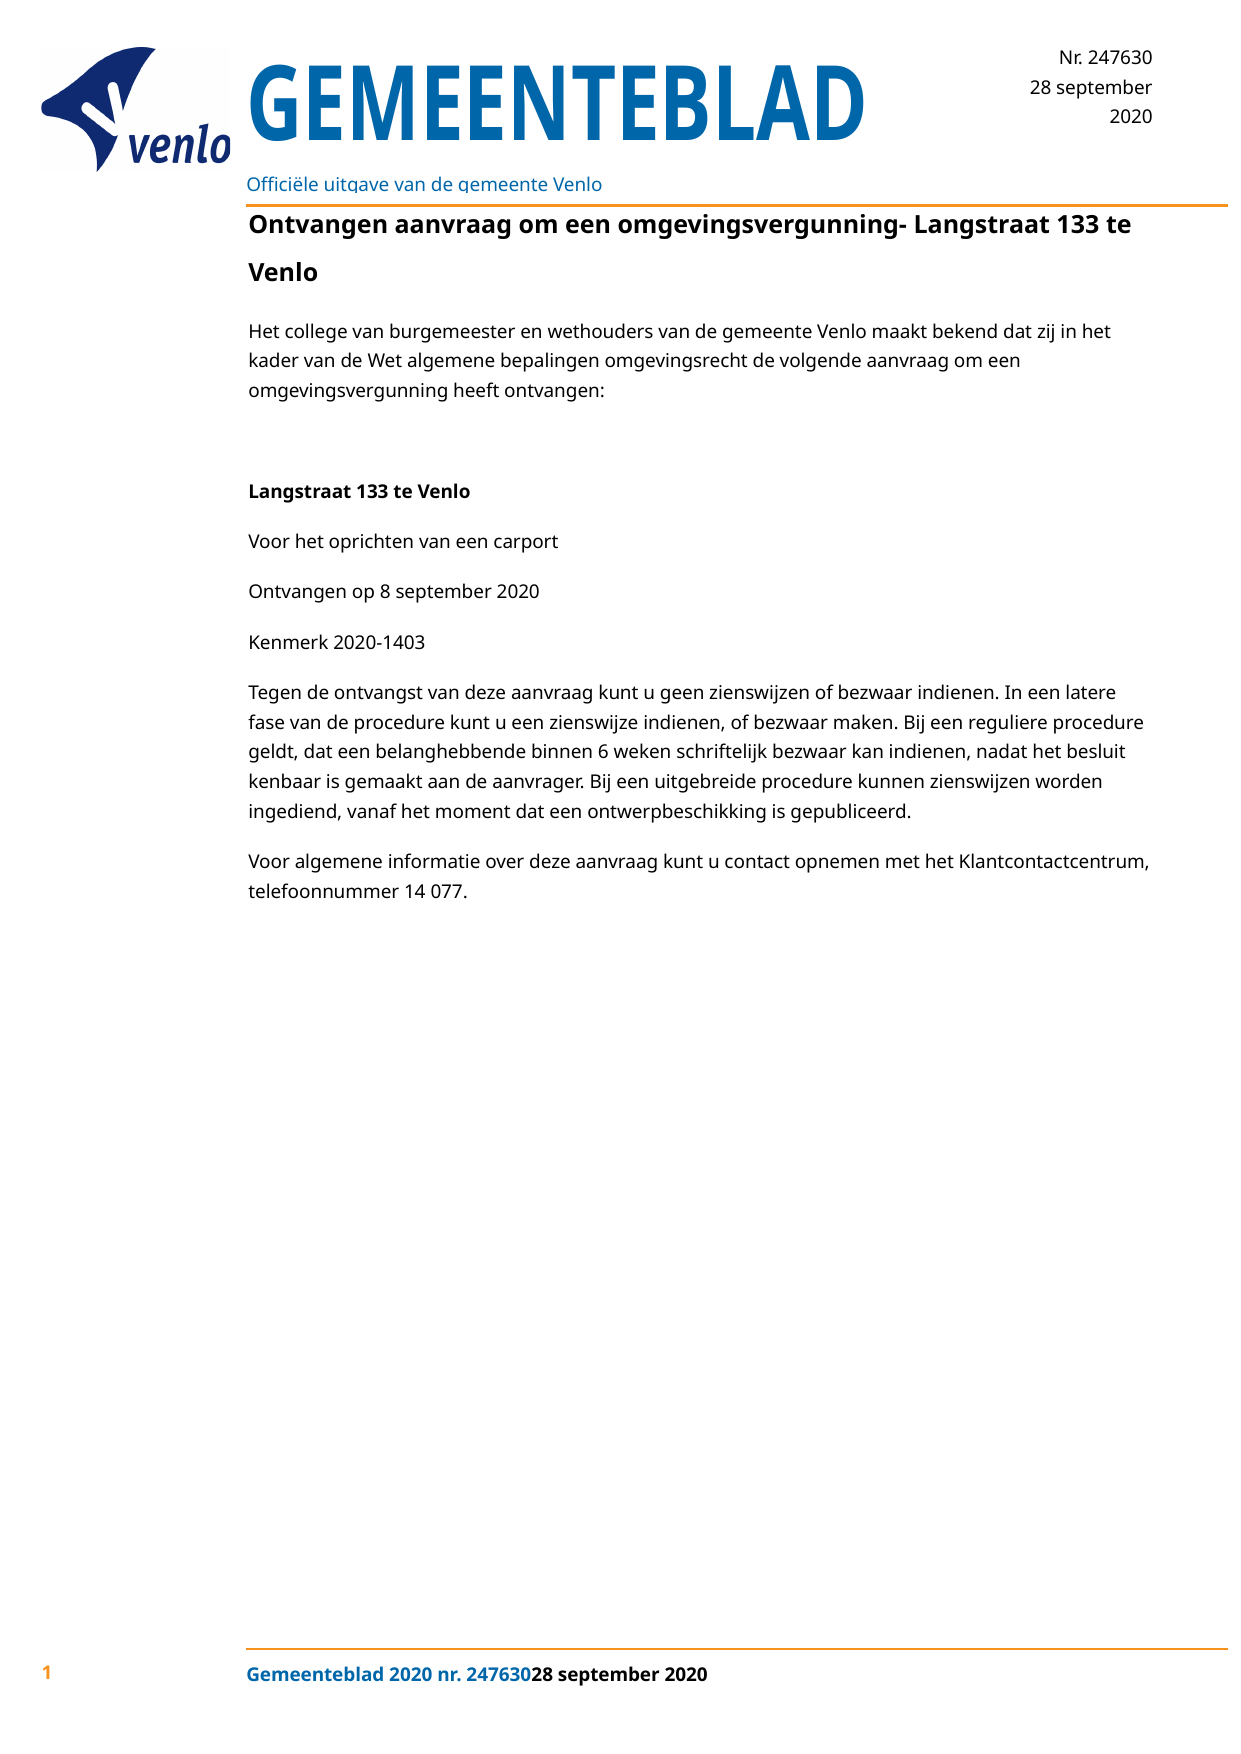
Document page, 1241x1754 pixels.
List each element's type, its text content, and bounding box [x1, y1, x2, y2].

text Tegen de ontvangst van deze aanvraag kunt u geen zienswijzen of bezwaar indienen. In een latere fase van de procedure kunt u een zienswijze indienen, of bezwaar maken. Bij een reguliere procedure geldt, dat een belanghebbende binnen 6 weken schriftelijk bezwaar kan indienen, nadat het besluit kenbaar is gemaakt aan de aanvrager. Bij een uitgebreide procedure kunnen zienswijzen worden ingediend, vanaf het moment dat een ontwerpbeschikking is gepubliceerd. [248, 679, 1152, 824]
picture [41, 47, 231, 172]
text Ontvangen op 8 september 2020 [248, 579, 1152, 604]
text Ontvangen aanvraag om een omgevingsvergunning- Langstraat 133 te Venlo [248, 207, 1152, 288]
text Het college van burgemeester en wethouders van de gemeente Venlo maakt bekend dat zij in het kader van de Wet algemene bepalingen omgevingsrecht de volgende aanvraag om een omgevingsvergunning heeft ontvangen: [248, 318, 1152, 403]
text Voor het oprichten van een carport [248, 528, 1152, 554]
text Langstraat 133 te Venlo [248, 478, 1152, 504]
text Kenmerk 2020-1403 [248, 629, 1152, 655]
text Voor algemene informatie over deze aanvraag kunt u contact opnemen met het Klantcontactcentrum, telefoonnummer 14 077. [248, 848, 1152, 904]
